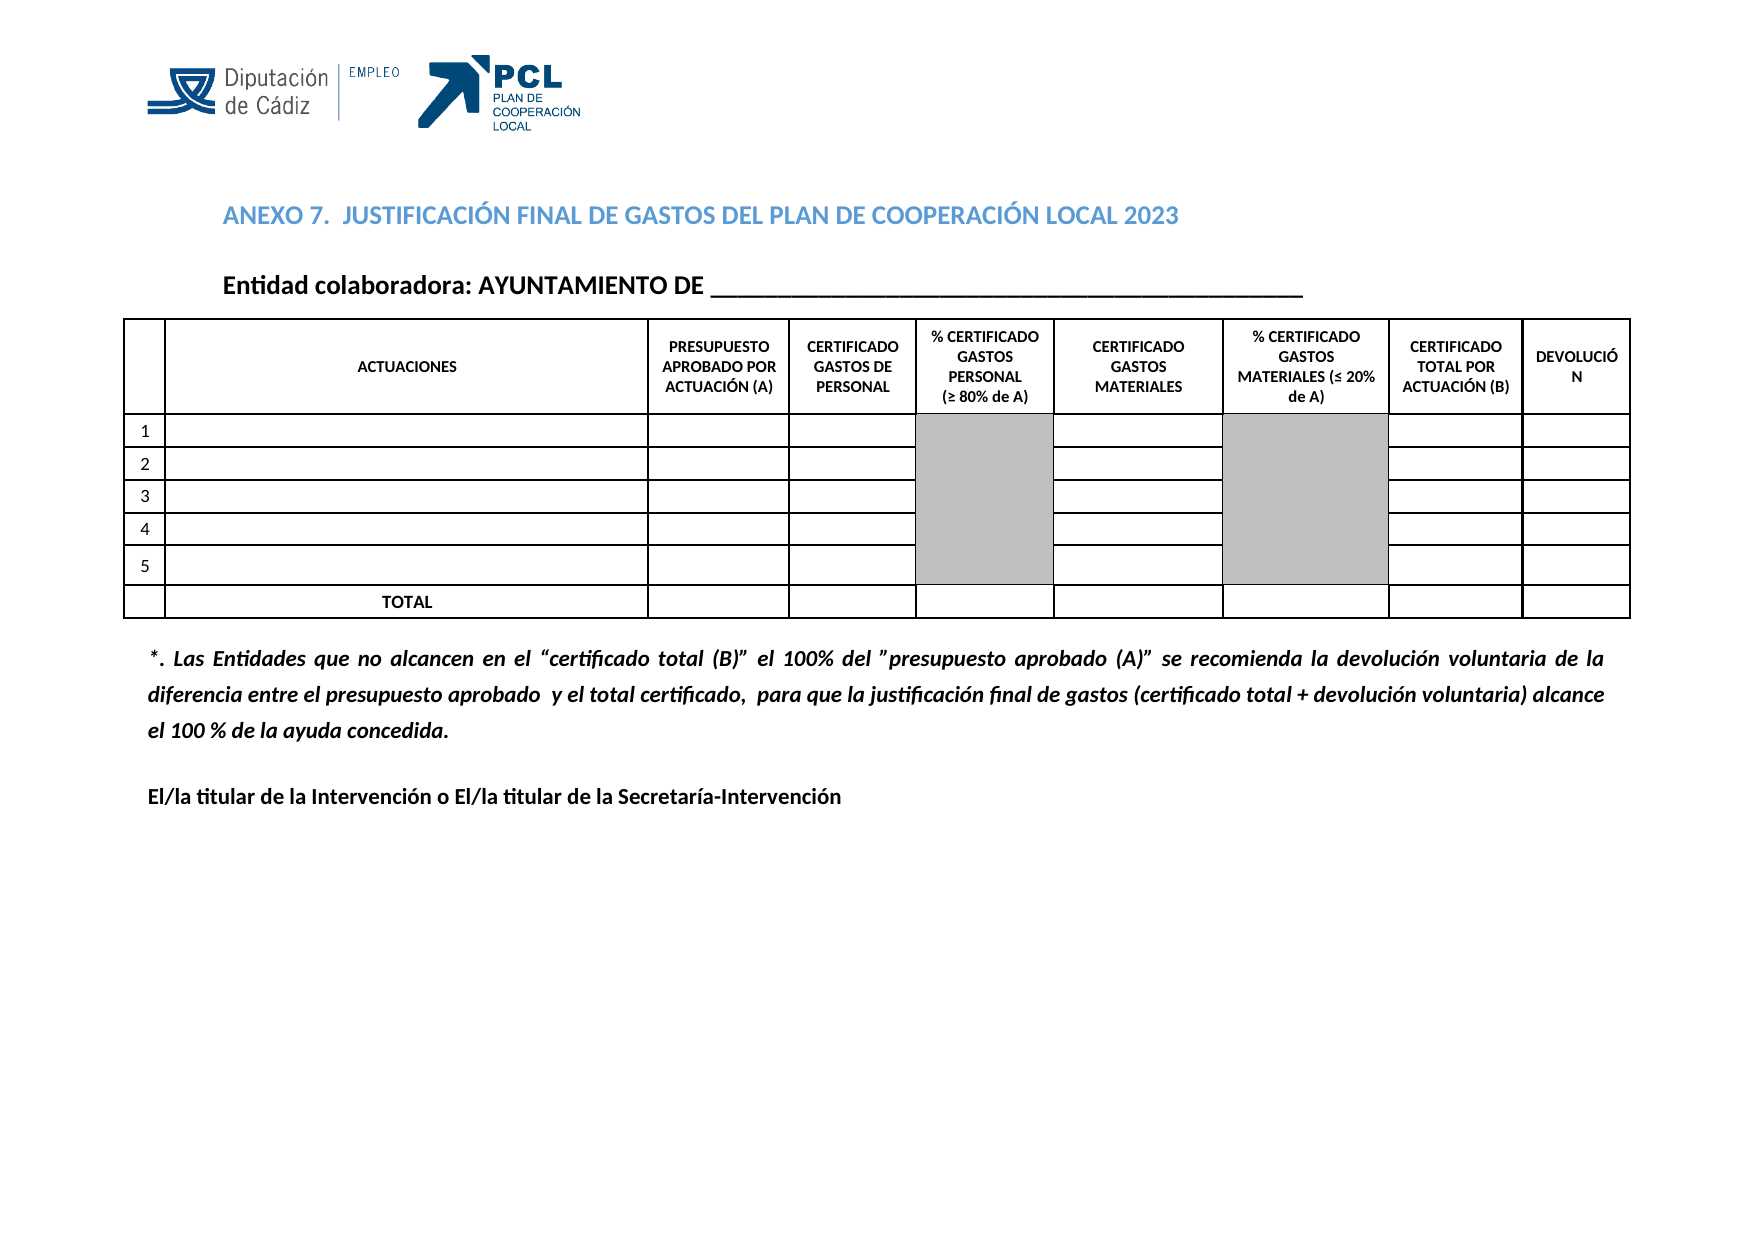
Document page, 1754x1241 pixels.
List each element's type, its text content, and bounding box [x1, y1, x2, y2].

table_header CERTIFICADO TOTAL POR ACTUACIÓN (B) [1390, 320, 1521, 413]
table_header CERTIFICADO GASTOS MATERIALES [1055, 320, 1222, 413]
table_cell [916, 414, 1053, 584]
table_header [125, 320, 164, 413]
text El/la titular de la Intervención o El/la titular de la Secretaría-Intervención [148, 782, 1606, 810]
table_cell [790, 514, 915, 544]
table_cell TOTAL [166, 586, 647, 617]
table_cell [1054, 415, 1222, 446]
table_cell [166, 546, 647, 584]
table_cell [1054, 514, 1222, 544]
table_cell [166, 514, 647, 544]
table_cell 1 [125, 415, 164, 446]
table_cell [1054, 448, 1222, 479]
table_header % CERTIFICADO GASTOS PERSONAL (≥ 80% de A) [917, 320, 1053, 413]
table_cell [1524, 546, 1629, 584]
text *. Las Entidades que no alcancen en el “certificado total (B)” el 100% del ”presupuesto aprobado (A)” se recomienda la devolución voluntaria de la diferencia entre el presupuesto aprobado y el total certificado, para que la justificación final de gastos (certificado total + devolución voluntaria) alcance el 100 % de la ayuda concedida. [148, 644, 1606, 744]
table_cell [790, 546, 915, 584]
table_cell [790, 586, 915, 617]
table_cell [649, 514, 788, 544]
table_cell [1524, 586, 1629, 617]
table_cell [166, 481, 647, 512]
table_cell [1389, 415, 1521, 446]
list Entidad colaboradora: AYUNTAMIENTO DE ____________________________________________ [148, 268, 1606, 301]
table_cell 3 [125, 481, 164, 512]
table_cell [1055, 586, 1222, 617]
table_cell [1524, 448, 1629, 479]
table_cell [649, 415, 788, 446]
table_cell [1390, 586, 1521, 617]
table_cell [1224, 585, 1388, 617]
table_cell [649, 546, 788, 584]
table_cell [1389, 481, 1521, 512]
table_cell [1054, 546, 1222, 584]
table_cell [1524, 415, 1629, 446]
table_cell [1389, 546, 1521, 584]
table_cell 2 [125, 448, 164, 479]
table_header PRESUPUESTO APROBADO POR ACTUACIÓN (A) [649, 320, 788, 413]
table_cell [649, 481, 788, 512]
table_cell [1524, 514, 1629, 544]
table_cell [917, 585, 1053, 617]
table_cell [125, 586, 164, 617]
picture [147, 44, 600, 137]
table_cell [790, 448, 915, 479]
table_cell 5 [125, 546, 164, 584]
table_header DEVOLUCIÓN [1524, 320, 1629, 413]
table_cell [790, 481, 915, 512]
table_cell [649, 448, 788, 479]
table_cell [1524, 481, 1629, 512]
table_header % CERTIFICADO GASTOS MATERIALES (≤ 20% de A) [1224, 320, 1388, 413]
table_cell [1054, 481, 1222, 512]
table_cell [166, 448, 647, 479]
table_cell [649, 586, 788, 617]
table_cell 4 [125, 514, 164, 544]
table_header ACTUACIONES [166, 320, 647, 413]
table_cell [790, 415, 915, 446]
list ANEXO 7. JUSTIFICACIÓN FINAL DE GASTOS DEL PLAN DE COOPERACIÓN LOCAL 2023 [148, 198, 1606, 231]
table_cell [1389, 514, 1521, 544]
table_header CERTIFICADO GASTOS DE PERSONAL [790, 320, 915, 413]
table_cell [1223, 414, 1388, 584]
table_cell [166, 415, 647, 446]
table_cell [1389, 448, 1521, 479]
